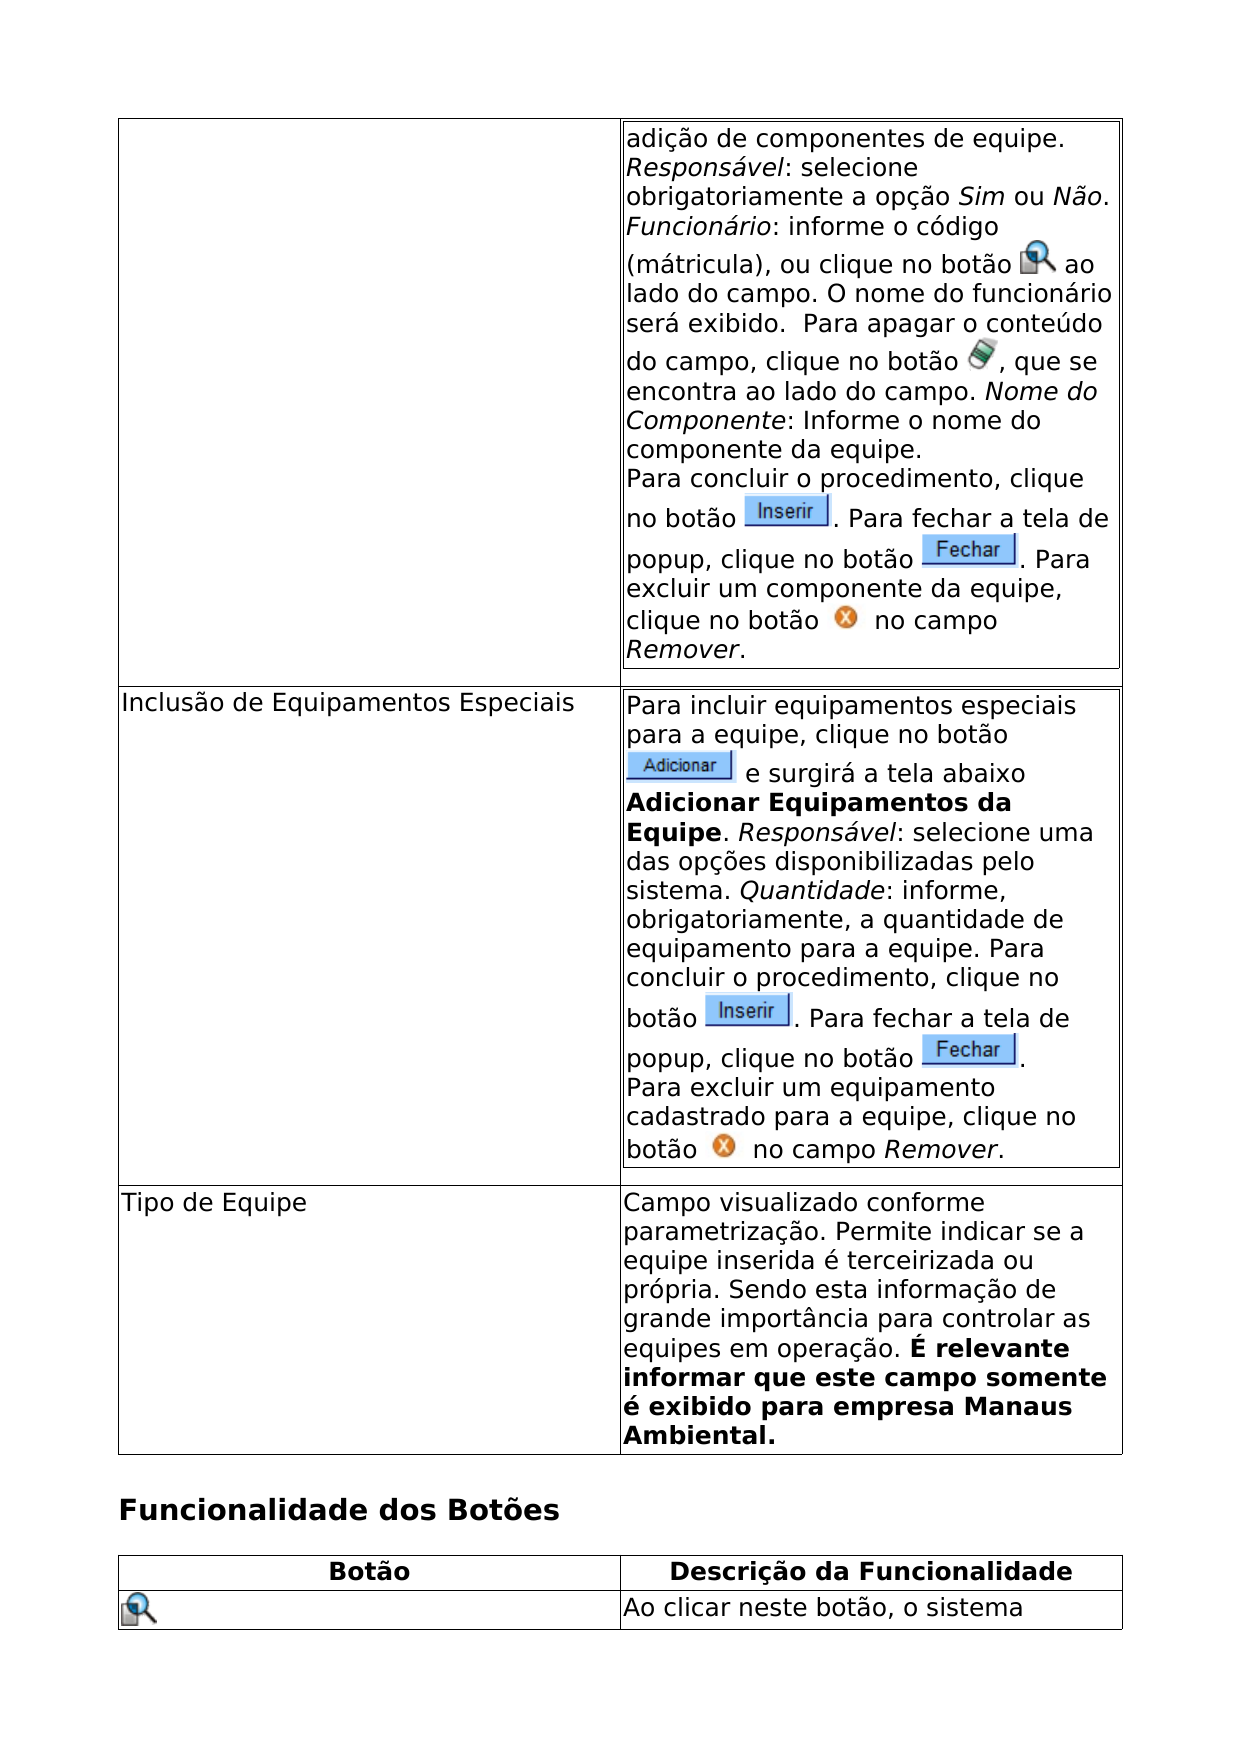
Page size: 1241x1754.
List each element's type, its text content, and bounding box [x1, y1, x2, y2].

table_cell Inclusão de Equipamentos Especiais [119, 687, 620, 1185]
table_cell Tipo de Equipe [119, 1186, 620, 1453]
table_header adição de componentes de equipe. Responsável: selecione obrigatoriamente a opção Sim ou Não. Funcionário: informe o código (mátricula), ou clique no botão ao lado do campo. O nome do funcionário será exibido. Para apagar o conteúdo do campo, clique no botão , que se encontra ao lado do campo. Nome do Componente: Informe o nome do componente da equipe. Para concluir o procedimento, clique no botão . Para fechar a tela de popup, clique no botão . Para excluir um componente da equipe, clique no botão no campo Remover. [624, 122, 1119, 668]
table_header Descrição da Funcionalidade [621, 1556, 1122, 1590]
table_header Para incluir equipamentos especiais para a equipe, clique no botão e surgirá a tela abaixo Adicionar Equipamentos da Equipe. Responsável: selecione uma das opções disponibilizadas pelo sistema. Quantidade: informe, obrigatoriamente, a quantidade de equipamento para a equipe. Para concluir o procedimento, clique no botão . Para fechar a tela de popup, clique no botão . Para excluir um equipamento cadastrado para a equipe, clique no botão no campo Remover. [624, 690, 1119, 1167]
picture [921, 533, 1019, 568]
table_cell [119, 119, 620, 686]
table_cell Ao clicar neste botão, o sistema [621, 1591, 1122, 1628]
picture [966, 337, 998, 371]
table_header Botão [119, 1556, 620, 1590]
picture [121, 1592, 157, 1626]
picture [1020, 240, 1057, 274]
table_cell [119, 1591, 620, 1628]
table_cell [621, 687, 1122, 1185]
picture [625, 750, 737, 783]
picture [705, 1131, 745, 1159]
picture [827, 603, 867, 630]
table_cell [621, 119, 1122, 686]
picture [705, 992, 793, 1028]
subtitle Funcionalidade dos Botões [118, 1493, 1122, 1527]
picture [921, 1033, 1019, 1068]
table_cell Campo visualizado conforme parametrização. Permite indicar se a equipe inserida é terceirizada ou própria. Sendo esta informação de grande importância para controlar as equipes em operação. É relevante informar que este campo somente é exibido para empresa Manaus Ambiental. [621, 1186, 1122, 1453]
picture [744, 493, 832, 528]
